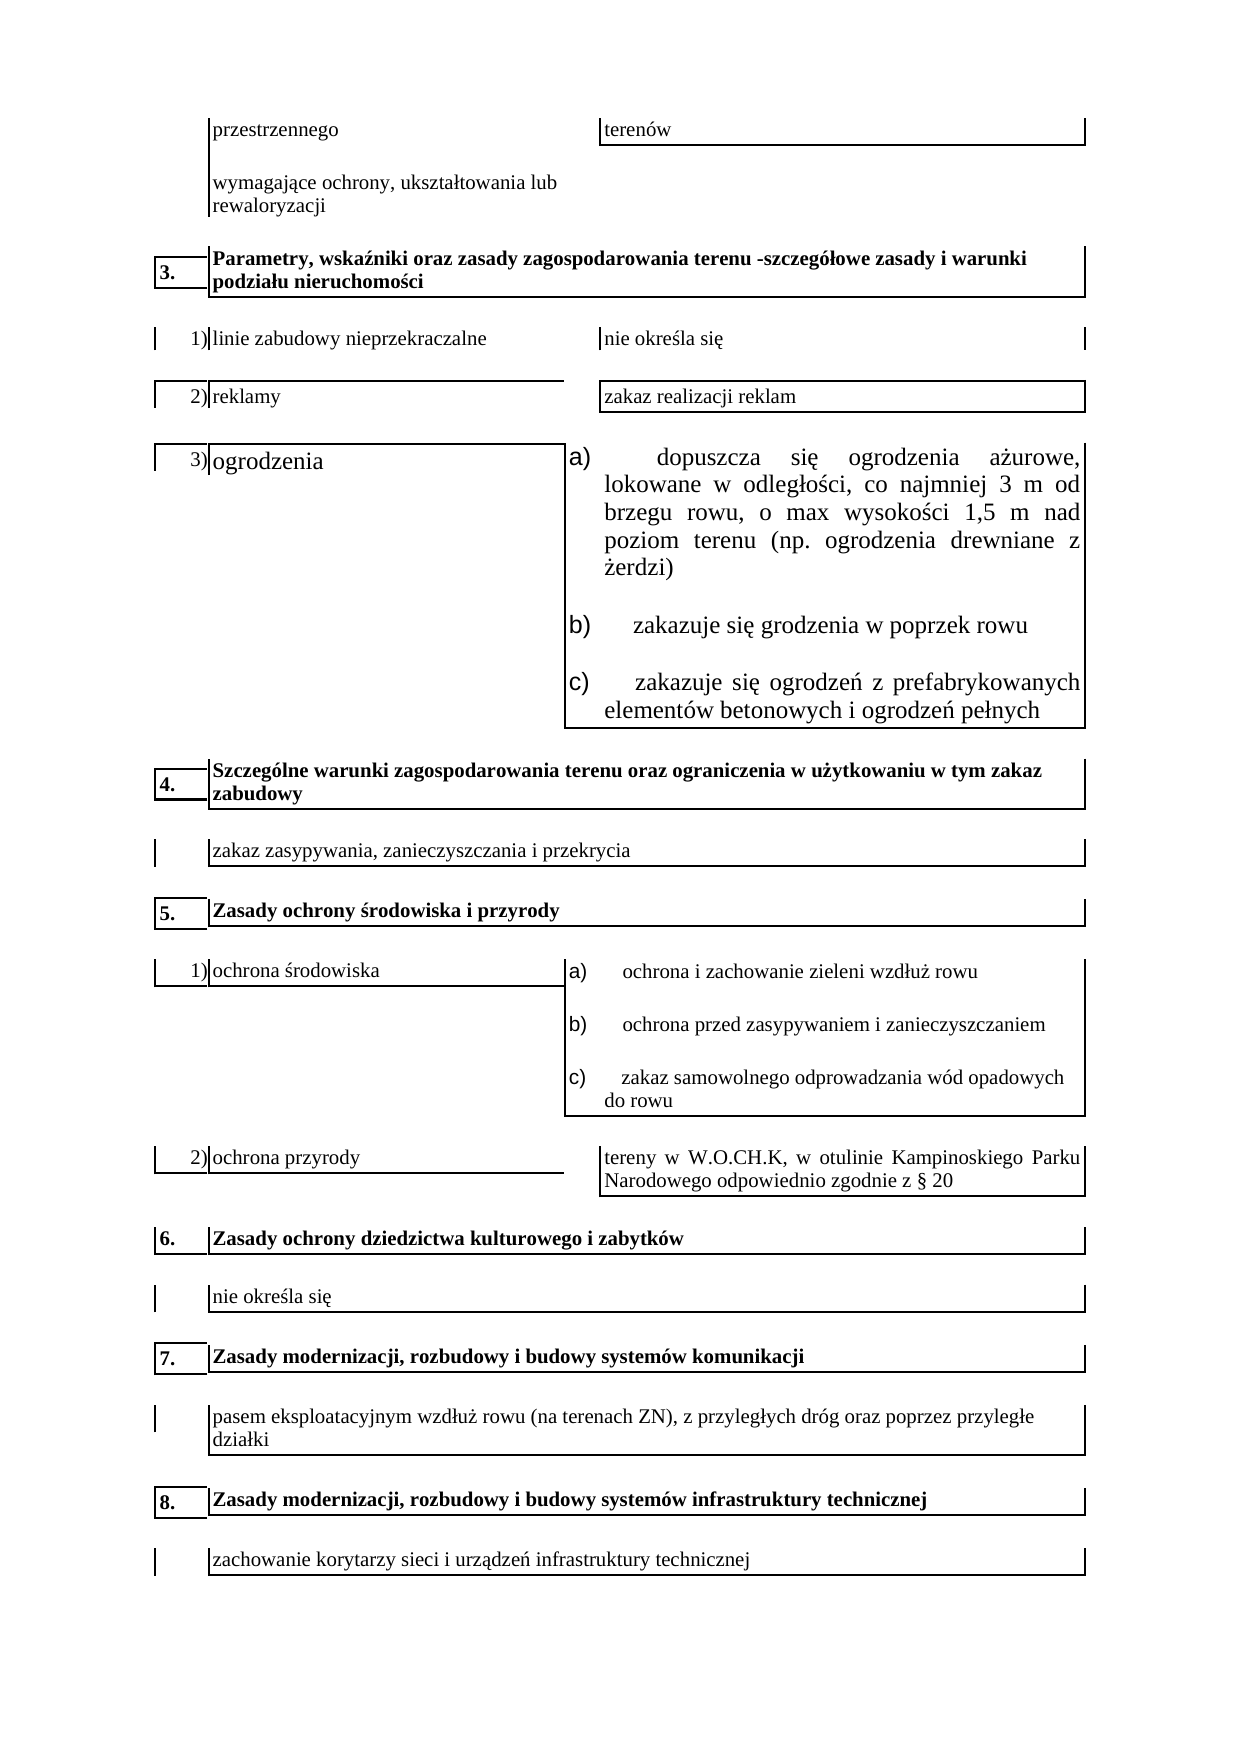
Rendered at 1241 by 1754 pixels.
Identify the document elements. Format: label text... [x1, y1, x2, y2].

table_cell 2) [156, 1146, 207, 1172]
table_cell [154, 930, 207, 959]
table_cell [154, 839, 207, 897]
table_cell ochrona środowiska [210, 959, 564, 985]
table_cell pasem eksploatacyjnym wzdłuż rowu (na terenach ZN), z przyległych dróg oraz poprzez przyległe działki [210, 1405, 1084, 1454]
table_cell Zasady modernizacji, rozbudowy i budowy systemów infrastruktury technicznej [208, 1486, 1086, 1514]
table_cell reklamy [208, 382, 564, 442]
table_cell [154, 1519, 207, 1548]
table_cell [208, 1313, 1086, 1342]
table_cell [208, 987, 564, 1146]
table_cell [154, 289, 207, 327]
table_cell [564, 729, 1086, 758]
table_cell 3) [154, 445, 207, 758]
table_cell a) ochrona i zachowanie zieleni wzdłuż rowu b) ochrona przed zasypywaniem i zanieczyszczaniem c) zakaz samowolnego odprowadzania wód opadowych do rowu [566, 959, 1084, 1115]
table_cell [154, 1548, 207, 1606]
table_cell zakaz realizacji reklam [564, 380, 1086, 442]
table_cell zakaz zasypywania, zanieczyszczania i przekrycia [210, 839, 1084, 865]
table_cell [208, 867, 1086, 897]
table_cell 8. [156, 1488, 207, 1517]
table_cell tereny w W.O.CH.K, w otulinie Kampinoskiego Parku Narodowego odpowiednio zgodnie z § 20 [564, 1146, 1086, 1227]
table_cell zachowanie korytarzy sieci i urządzeń infrastruktury technicznej [210, 1548, 1084, 1574]
table_cell [208, 1516, 1086, 1548]
table_cell Szczególne warunki zagospodarowania terenu oraz ograniczenia w użytkowaniu w tym zakaz zabudowy [210, 759, 1084, 808]
table_cell 7. [156, 1344, 207, 1373]
table_cell [154, 246, 207, 256]
table_cell [208, 1255, 1086, 1284]
table_cell [154, 987, 207, 1146]
table_cell 6. [156, 1227, 207, 1253]
table_cell [208, 810, 1086, 839]
table_cell ogrodzenia [208, 445, 564, 758]
table_cell a) dopuszcza się ogrodzenia ażurowe, lokowane w odległości, co najmniej 3 m od brzegu rowu, o max wysokości 1,5 m nad poziom terenu (np. ogrodzenia drewniane z żerdzi) b) zakazuje się grodzenia w poprzek rowu c) zakazuje się ogrodzeń z prefabrykowanych elementów betonowych i ogrodzeń pełnych [566, 443, 1084, 727]
table_cell [208, 1174, 564, 1227]
table_cell terenów [564, 118, 1086, 246]
table_cell [154, 1375, 207, 1405]
table_cell [154, 759, 207, 768]
table_cell [564, 1117, 1086, 1146]
table_cell Zasady ochrony środowiska i przyrody [208, 897, 1086, 925]
table_cell [154, 801, 207, 839]
table_cell 1) [154, 327, 207, 380]
table_cell ochrona przyrody [210, 1146, 564, 1172]
table_cell przestrzennego wymagające ochrony, ukształtowania lub rewaloryzacji [208, 118, 564, 246]
table_cell [208, 927, 1086, 959]
table_cell nie określa się [210, 1285, 1084, 1311]
table_cell [154, 1174, 207, 1227]
table_cell 1) [156, 959, 207, 985]
table_cell [154, 1285, 207, 1342]
table_cell [154, 118, 207, 246]
table_cell 3. [156, 258, 207, 287]
table_cell [208, 1373, 1086, 1405]
table_cell [154, 1405, 207, 1486]
table_cell linie zabudowy nieprzekraczalne [208, 327, 564, 380]
table_cell Zasady modernizacji, rozbudowy i budowy systemów komunikacji [208, 1342, 1086, 1371]
table_cell [154, 1255, 207, 1284]
table_cell 4. [156, 770, 207, 798]
table_cell Zasady ochrony dziedzictwa kulturowego i zabytków [210, 1227, 1084, 1253]
table_cell [208, 1456, 1086, 1486]
table_cell [208, 298, 1086, 327]
table_cell Parametry, wskaźniki oraz zasady zagospodarowania terenu -szczegółowe zasady i warunki podziału nieruchomości [210, 246, 1084, 296]
table_cell 5. [156, 899, 207, 928]
table_cell [208, 1576, 1086, 1606]
table_cell nie określa się [564, 327, 1086, 380]
table_cell 2) [154, 382, 207, 442]
